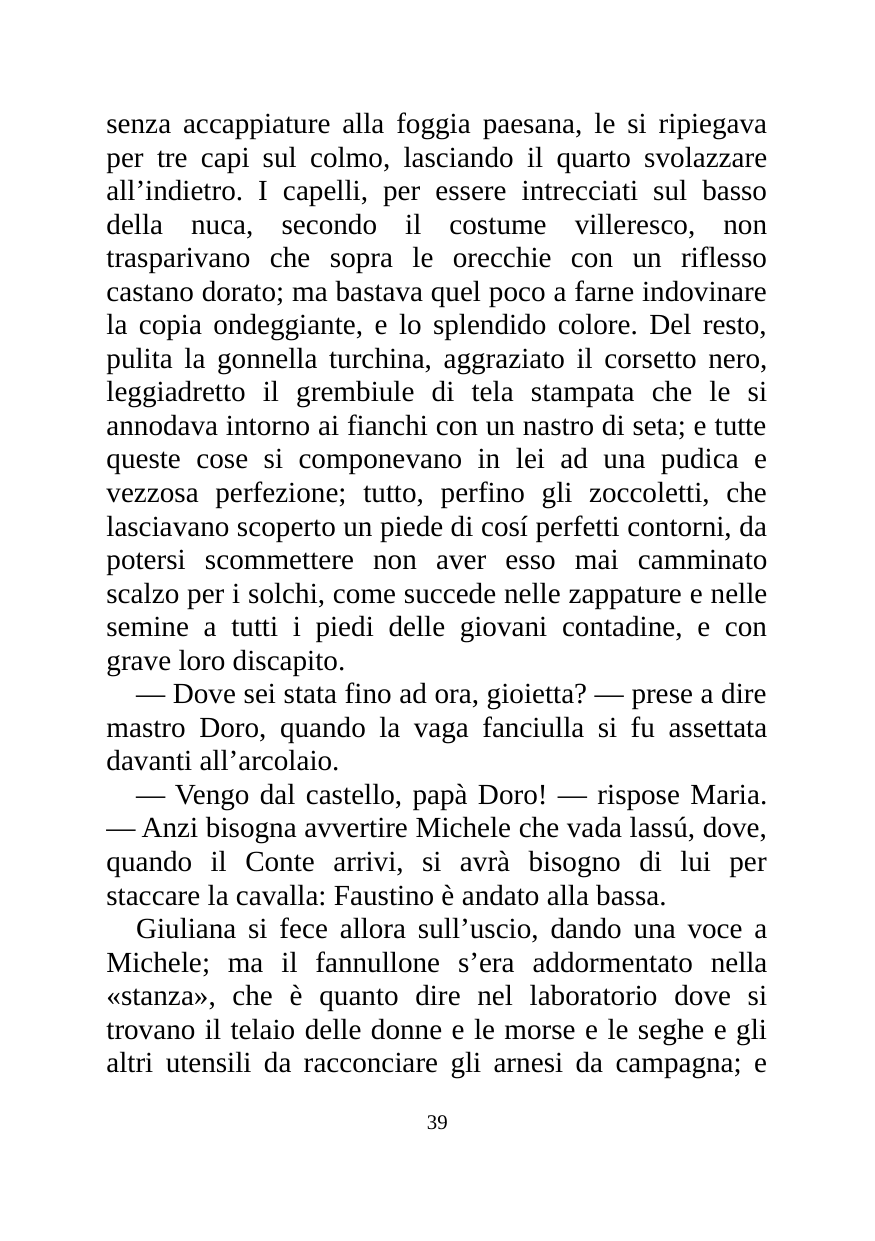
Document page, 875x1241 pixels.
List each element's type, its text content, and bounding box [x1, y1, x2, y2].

text — Vengo dal castello, papà Doro! — rispose Maria. — Anzi bisogna avvertire Michele che vada lassú, dove, quando il Conte arrivi, si avrà bisogno di lui per staccare la cavalla: Faustino è andato alla bassa. [106, 777, 768, 911]
text Giuliana si fece allora sull’uscio, dando una voce a Michele; ma il fannullone s’era addormentato nella «stanza», che è quanto dire nel laboratorio dove si trovano il telaio delle donne e le morse e le seghe e gli altri utensili da racconciare gli arnesi da campagna; e [106, 911, 768, 1079]
text — Dove sei stata fino ad ora, gioietta? — prese a dire mastro Doro, quando la vaga fanciulla si fu assettata davanti all’arcolaio. [106, 676, 768, 777]
text senza accappiature alla foggia paesana, le si ripiegava per tre capi sul colmo, lasciando il quarto svolazzare all’indietro. I capelli, per essere intrecciati sul basso della nuca, secondo il costume villeresco, non trasparivano che sopra le orecchie con un riflesso castano dorato; ma bastava quel poco a farne indovinare la copia ondeggiante, e lo splendido colore. Del resto, pulita la gonnella turchina, aggraziato il corsetto nero, leggiadretto il grembiule di tela stampata che le si annodava intorno ai fianchi con un nastro di seta; e tutte queste cose si componevano in lei ad una pudica e vezzosa perfezione; tutto, perfino gli zoccoletti, che lasciavano scoperto un piede di cosí perfetti contorni, da potersi scommettere non aver esso mai camminato scalzo per i solchi, come succede nelle zappature e nelle semine a tutti i piedi delle giovani contadine, e con grave loro discapito. [106, 106, 768, 676]
